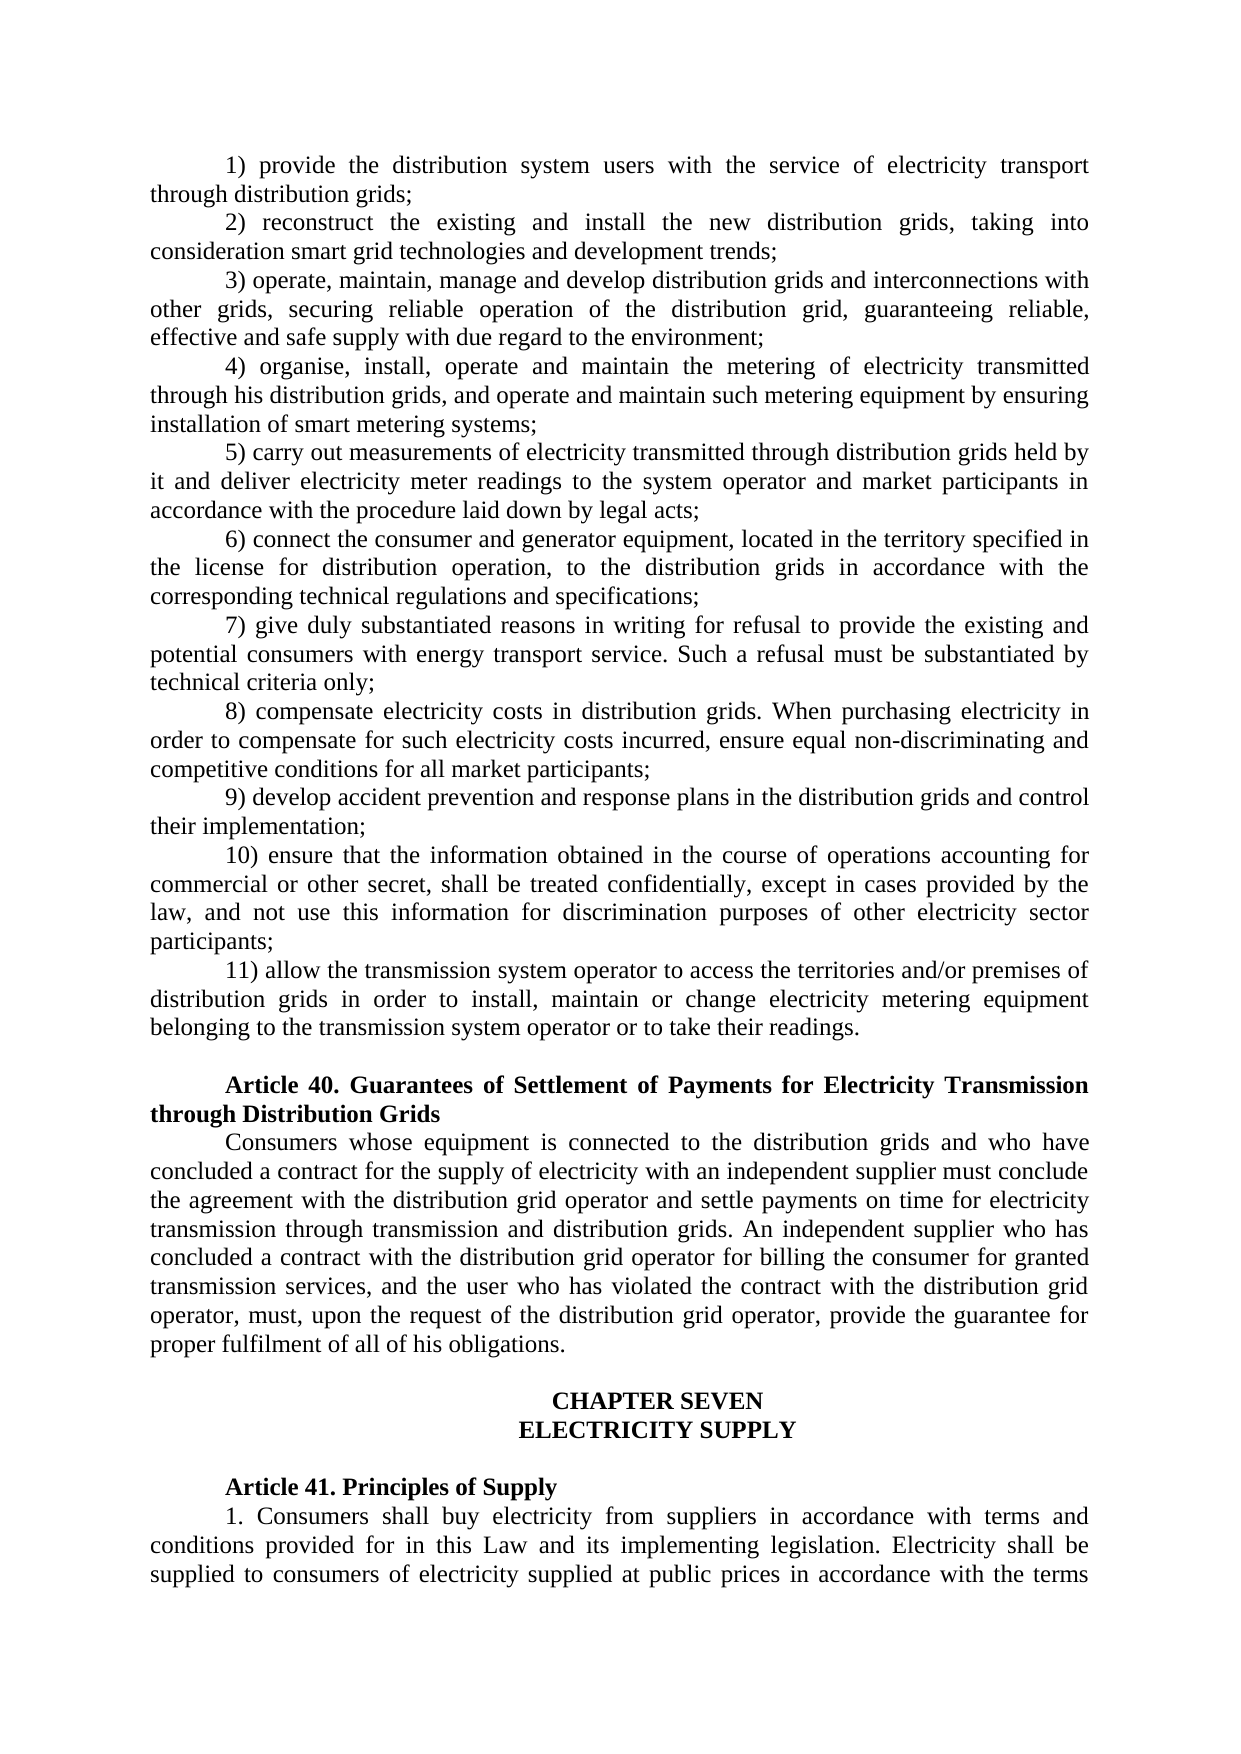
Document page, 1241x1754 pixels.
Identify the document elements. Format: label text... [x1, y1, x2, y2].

text CHAPTER SEVEN [150, 1386, 1090, 1415]
text 1. Consumers shall buy electricity from suppliers in accordance with terms and conditions provided for in this Law and its implementing legislation. Electricity shall be supplied to consumers of electricity supplied at public prices in accordance with the terms [150, 1501, 1090, 1587]
text 3) operate, maintain, manage and develop distribution grids and interconnections with other grids, securing reliable operation of the distribution grid, guaranteeing reliable, effective and safe supply with due regard to the environment; [150, 265, 1090, 351]
text Consumers whose equipment is connected to the distribution grids and who have concluded a contract for the supply of electricity with an independent supplier must conclude the agreement with the distribution grid operator and settle payments on time for electricity transmission through transmission and distribution grids. An independent supplier who has concluded a contract with the distribution grid operator for billing the consumer for granted transmission services, and the user who has violated the contract with the distribution grid operator, must, upon the request of the distribution grid operator, provide the guarantee for proper fulfilment of all of his obligations. [150, 1127, 1090, 1357]
text ELECTRICITY SUPPLY [150, 1415, 1090, 1444]
text Article 41. Principles of Supply [150, 1472, 1090, 1501]
text 6) connect the consumer and generator equipment, located in the territory specified in the license for distribution operation, to the distribution grids in accordance with the corresponding technical regulations and specifications; [150, 524, 1090, 610]
text 11) allow the transmission system operator to access the territories and/or premises of distribution grids in order to install, maintain or change electricity metering equipment belonging to the transmission system operator or to take their readings. [150, 955, 1090, 1041]
text 8) compensate electricity costs in distribution grids. When purchasing electricity in order to compensate for such electricity costs incurred, ensure equal non-discriminating and competitive conditions for all market participants; [150, 696, 1090, 782]
text 9) develop accident prevention and response plans in the distribution grids and control their implementation; [150, 782, 1090, 840]
text 4) organise, install, operate and maintain the metering of electricity transmitted through his distribution grids, and operate and maintain such metering equipment by ensuring installation of smart metering systems; [150, 351, 1090, 437]
text 2) reconstruct the existing and install the new distribution grids, taking into consideration smart grid technologies and development trends; [150, 207, 1090, 265]
text 5) carry out measurements of electricity transmitted through distribution grids held by it and deliver electricity meter readings to the system operator and market participants in accordance with the procedure laid down by legal acts; [150, 437, 1090, 524]
text Article 40. Guarantees of Settlement of Payments for Electricity Transmission through Distribution Grids [150, 1070, 1090, 1127]
text 7) give duly substantiated reasons in writing for refusal to provide the existing and potential consumers with energy transport service. Such a refusal must be substantiated by technical criteria only; [150, 610, 1090, 696]
text 1) provide the distribution system users with the service of electricity transport through distribution grids; [150, 150, 1090, 207]
text 10) ensure that the information obtained in the course of operations accounting for commercial or other secret, shall be treated confidentially, except in cases provided by the law, and not use this information for discrimination purposes of other electricity sector participants; [150, 840, 1090, 955]
